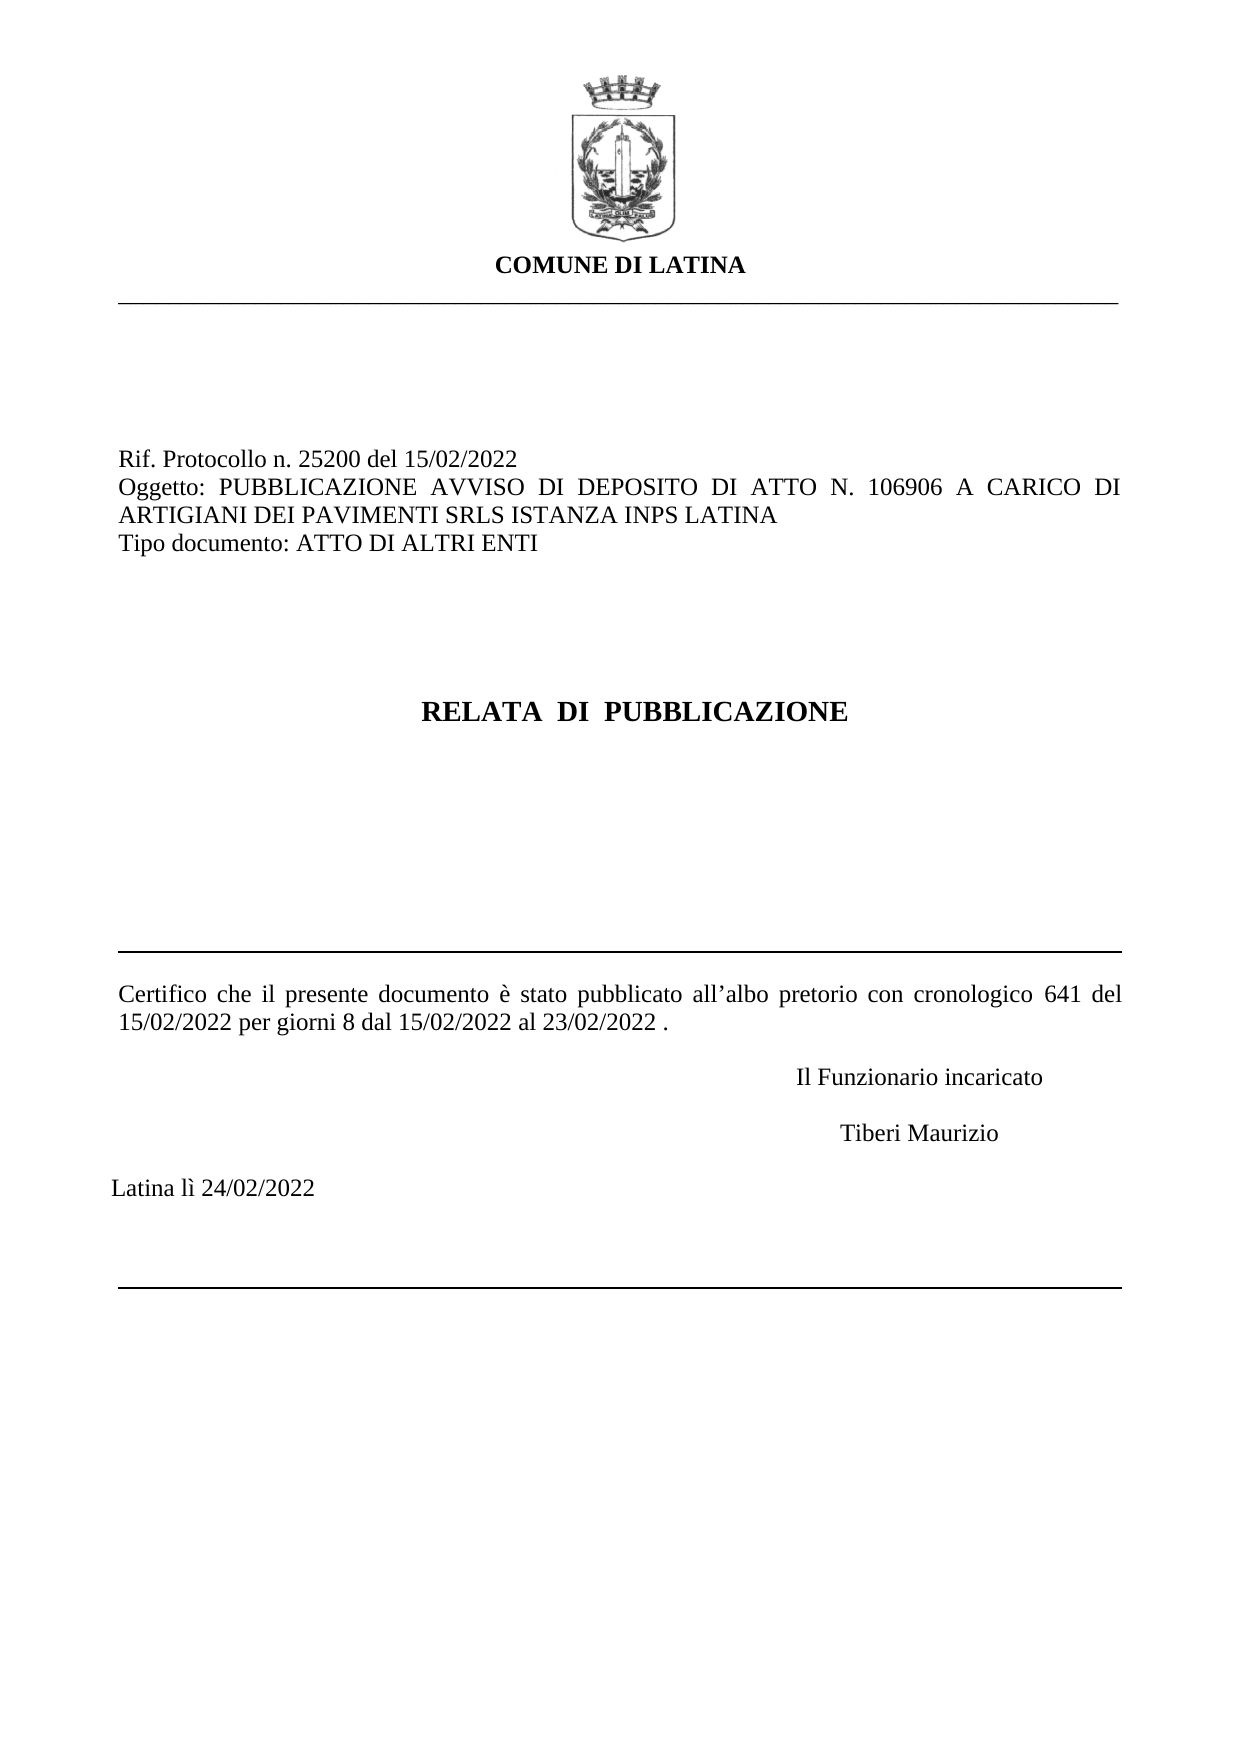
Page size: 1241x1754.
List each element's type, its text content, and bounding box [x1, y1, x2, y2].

table_header [692, 1063, 709, 1091]
table_header Il Funzionario incaricato [709, 1063, 1129, 1091]
table_cell [692, 1146, 709, 1174]
table_cell Latina lì 24/02/2022 [111, 1174, 591, 1202]
table_cell [591, 1119, 692, 1146]
table_cell [591, 1174, 692, 1202]
table_cell [692, 1091, 709, 1119]
table_cell [111, 1146, 591, 1174]
table_cell [111, 1091, 591, 1119]
text Tipo documento: ATTO DI ALTRI ENTI [118, 529, 1122, 556]
text Rif. Protocollo n. 25200 del 15/02/2022 [118, 446, 1122, 473]
table_cell [709, 1091, 1129, 1119]
picture [556, 75, 685, 252]
text Certifico che il presente documento è stato pubblicato all’albo pretorio con cronologico 641 del 15/02/2022 per giorni 8 dal 15/02/2022 al 23/02/2022 . [118, 980, 1122, 1036]
table_cell [709, 1174, 1129, 1202]
table_cell [111, 1119, 591, 1146]
text Oggetto: PUBBLICAZIONE AVVISO DI DEPOSITO DI ATTO N. 106906 A CARICO DI ARTIGIANI DEI PAVIMENTI SRLS ISTANZA INPS LATINA [118, 473, 1122, 529]
table_cell [709, 1146, 1129, 1174]
table_cell [692, 1174, 709, 1202]
table_cell [692, 1119, 709, 1146]
table_header [111, 1063, 591, 1091]
table_cell [591, 1146, 692, 1174]
subtitle RELATA DI PUBBLICAZIONE [118, 695, 1122, 727]
table_cell Tiberi Maurizio [709, 1119, 1129, 1146]
table_header [591, 1063, 692, 1091]
table_cell [591, 1091, 692, 1119]
